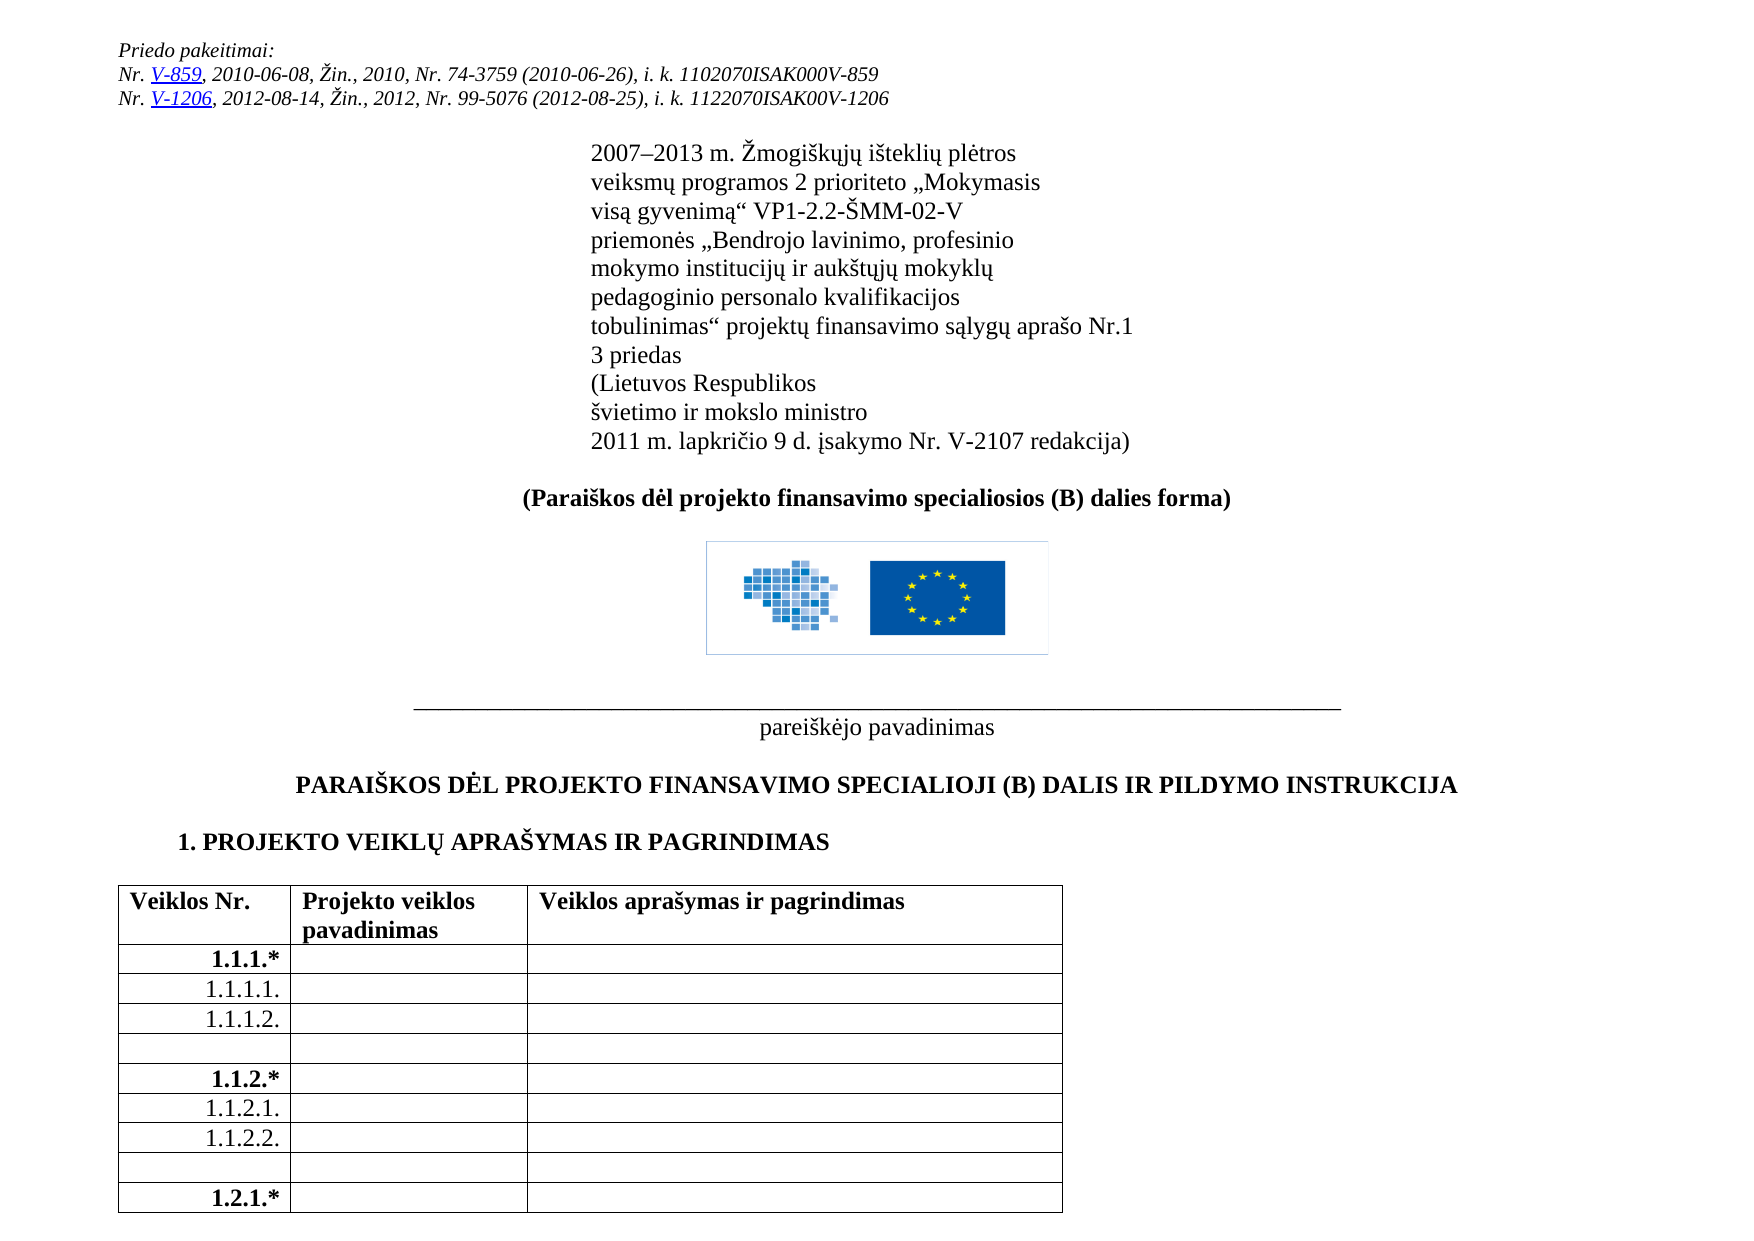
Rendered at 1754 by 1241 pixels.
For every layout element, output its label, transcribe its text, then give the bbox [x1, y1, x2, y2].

table_cell [528, 1183, 1062, 1212]
text _ [118, 684, 1636, 712]
table_cell [291, 1153, 527, 1182]
table_cell [528, 1034, 1062, 1063]
table_cell [528, 1064, 1062, 1092]
table_cell 1.1.2.2. [119, 1123, 290, 1152]
text mokymo institucijų ir aukštųjų mokyklų [591, 253, 1636, 282]
text 1. PROJEKTO VEIKLŲ APRAŠYMAS IR PAGRINDIMAS [118, 827, 1636, 856]
table_cell [291, 1004, 527, 1033]
table_cell [528, 1153, 1062, 1182]
text pareiškėjo pavadinimas [118, 712, 1636, 741]
table_cell 1.1.1.1. [119, 974, 290, 1003]
text 2011 m. lapkričio 9 d. įsakymo Nr. V-2107 redakcija) [591, 426, 1636, 455]
text pedagoginio personalo kvalifikacijos [591, 282, 1636, 311]
table_cell [528, 1094, 1062, 1122]
table_cell [291, 1094, 527, 1122]
table_cell [291, 1064, 527, 1092]
table_cell [528, 1004, 1062, 1033]
table_cell 1.1.1.* [119, 945, 290, 973]
text veiksmų programos 2 prioriteto „Mokymasis [591, 167, 1636, 196]
text (Lietuvos Respublikos [591, 368, 1636, 397]
text Nr. V-1206, 2012-08-14, Žin., 2012, Nr. 99-5076 (2012-08-25), i. k. 1122070ISAK00V-1206 [118, 86, 1636, 110]
table_header Projekto veiklos pavadinimas [291, 886, 527, 943]
table_cell [528, 945, 1062, 973]
table_header Veiklos Nr. [119, 886, 290, 943]
table_cell [291, 1183, 527, 1212]
text Nr. V-859, 2010-06-08, Žin., 2010, Nr. 74-3759 (2010-06-26), i. k. 1102070ISAK000V-859 [118, 62, 1636, 86]
table_cell [291, 1123, 527, 1152]
text Priedo pakeitimai: [118, 37, 1636, 62]
table_cell [291, 1034, 527, 1063]
text švietimo ir mokslo ministro [591, 397, 1636, 426]
table_cell [291, 945, 527, 973]
table_cell [291, 974, 527, 1003]
text visą gyvenimą“ VP1-2.2-ŠMM-02-V [591, 196, 1636, 225]
table_cell 1.1.2.* [119, 1064, 290, 1092]
table_cell [119, 1153, 290, 1182]
table_header Veiklos aprašymas ir pagrindimas [528, 886, 1062, 943]
table_cell [119, 1034, 290, 1063]
text priemonės „Bendrojo lavinimo, profesinio [591, 225, 1636, 253]
text tobulinimas“ projektų finansavimo sąlygų aprašo Nr.1 [591, 311, 1636, 340]
table_cell [528, 1123, 1062, 1152]
table_cell 1.1.1.2. [119, 1004, 290, 1033]
text 2007–2013 m. Žmogiškųjų išteklių plėtros [591, 138, 1636, 167]
table_cell [528, 974, 1062, 1003]
table_cell 1.2.1.* [119, 1183, 290, 1212]
table_cell 1.1.2.1. [119, 1094, 290, 1122]
text (Paraiškos dėl projekto finansavimo specialiosios (B) dalies forma) [118, 483, 1636, 512]
text 3 priedas [591, 340, 1636, 368]
text PARAIŠKOS DĖL PROJEKTO FINANSAVIMO SPECIALIOJI (B) DALIS IR PILDYMO INSTRUKCIJA [118, 770, 1636, 799]
